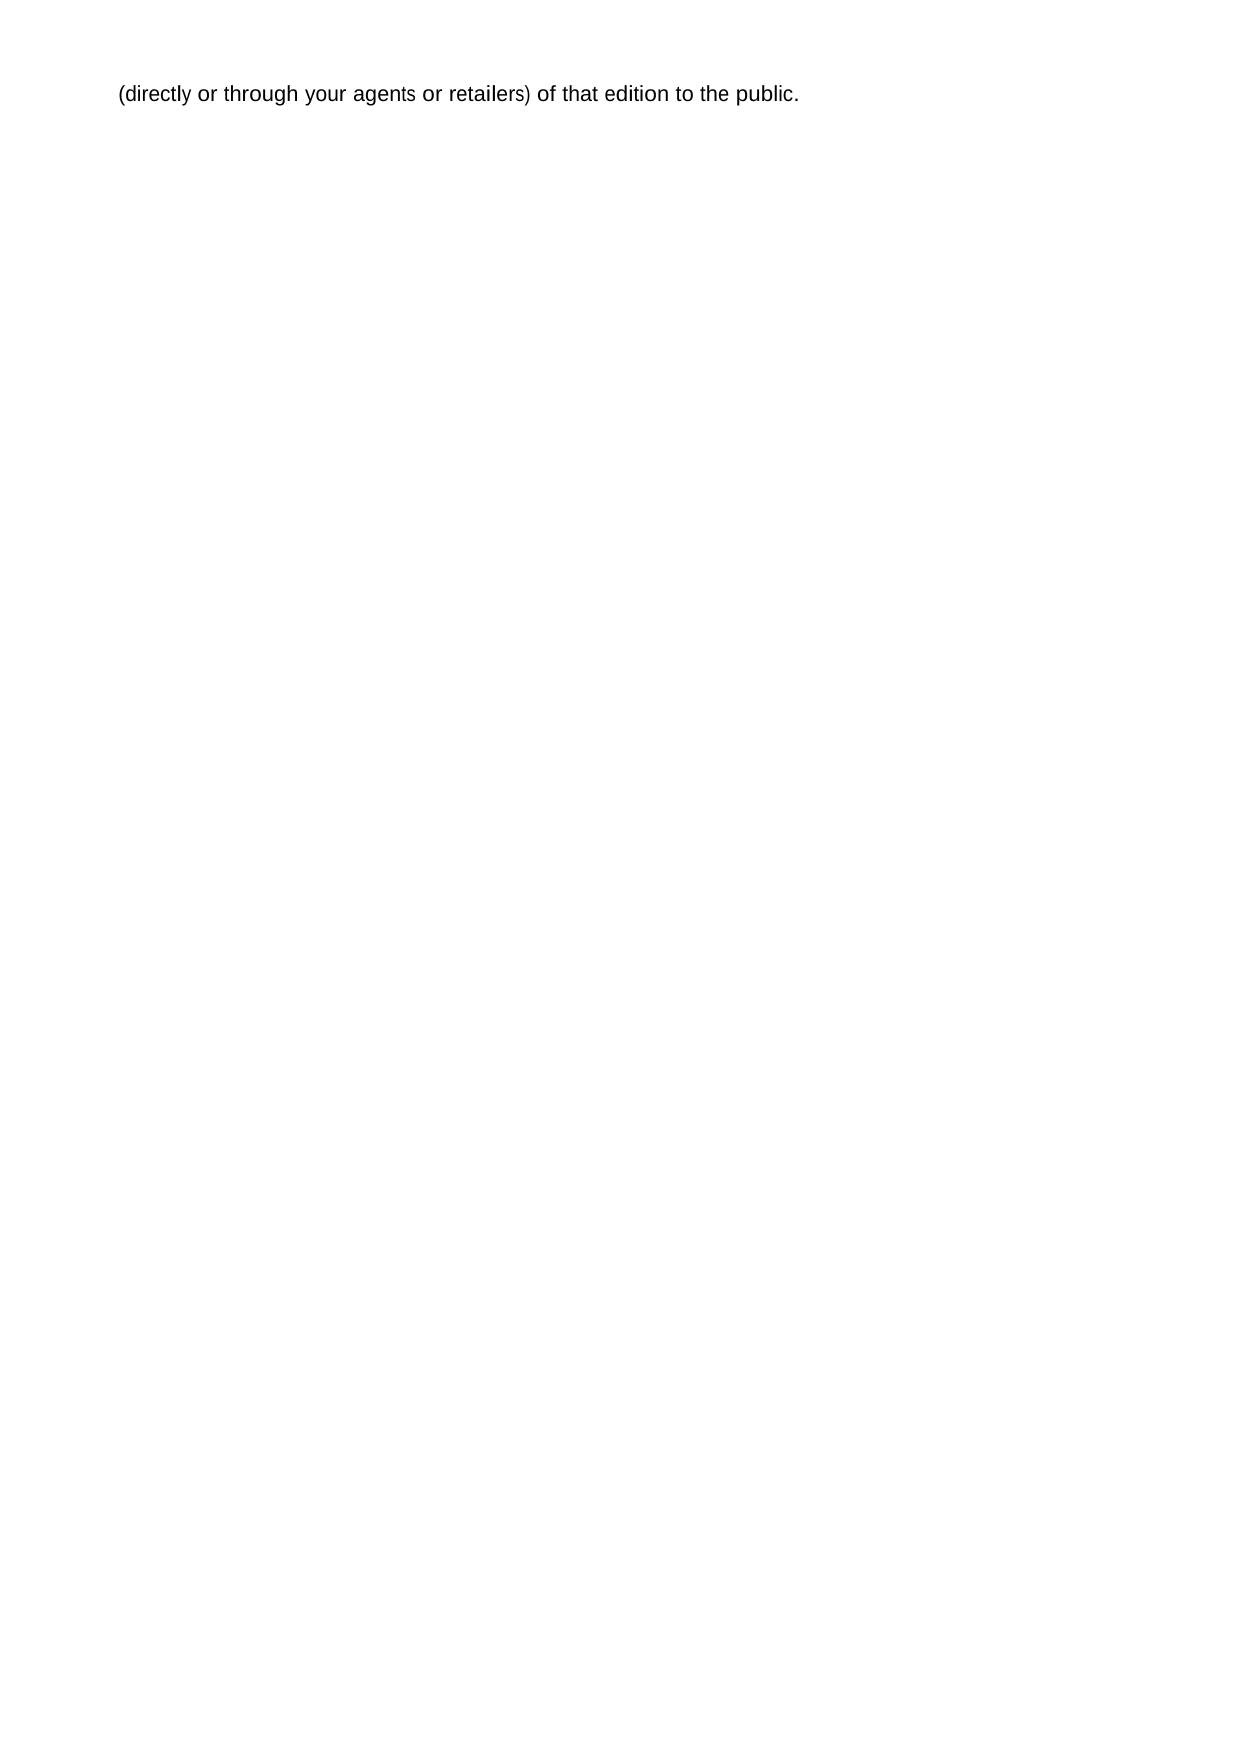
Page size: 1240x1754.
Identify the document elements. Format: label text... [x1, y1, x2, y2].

text (directly or through your agents or retailers) of that edition to the public. [118, 81, 829, 106]
